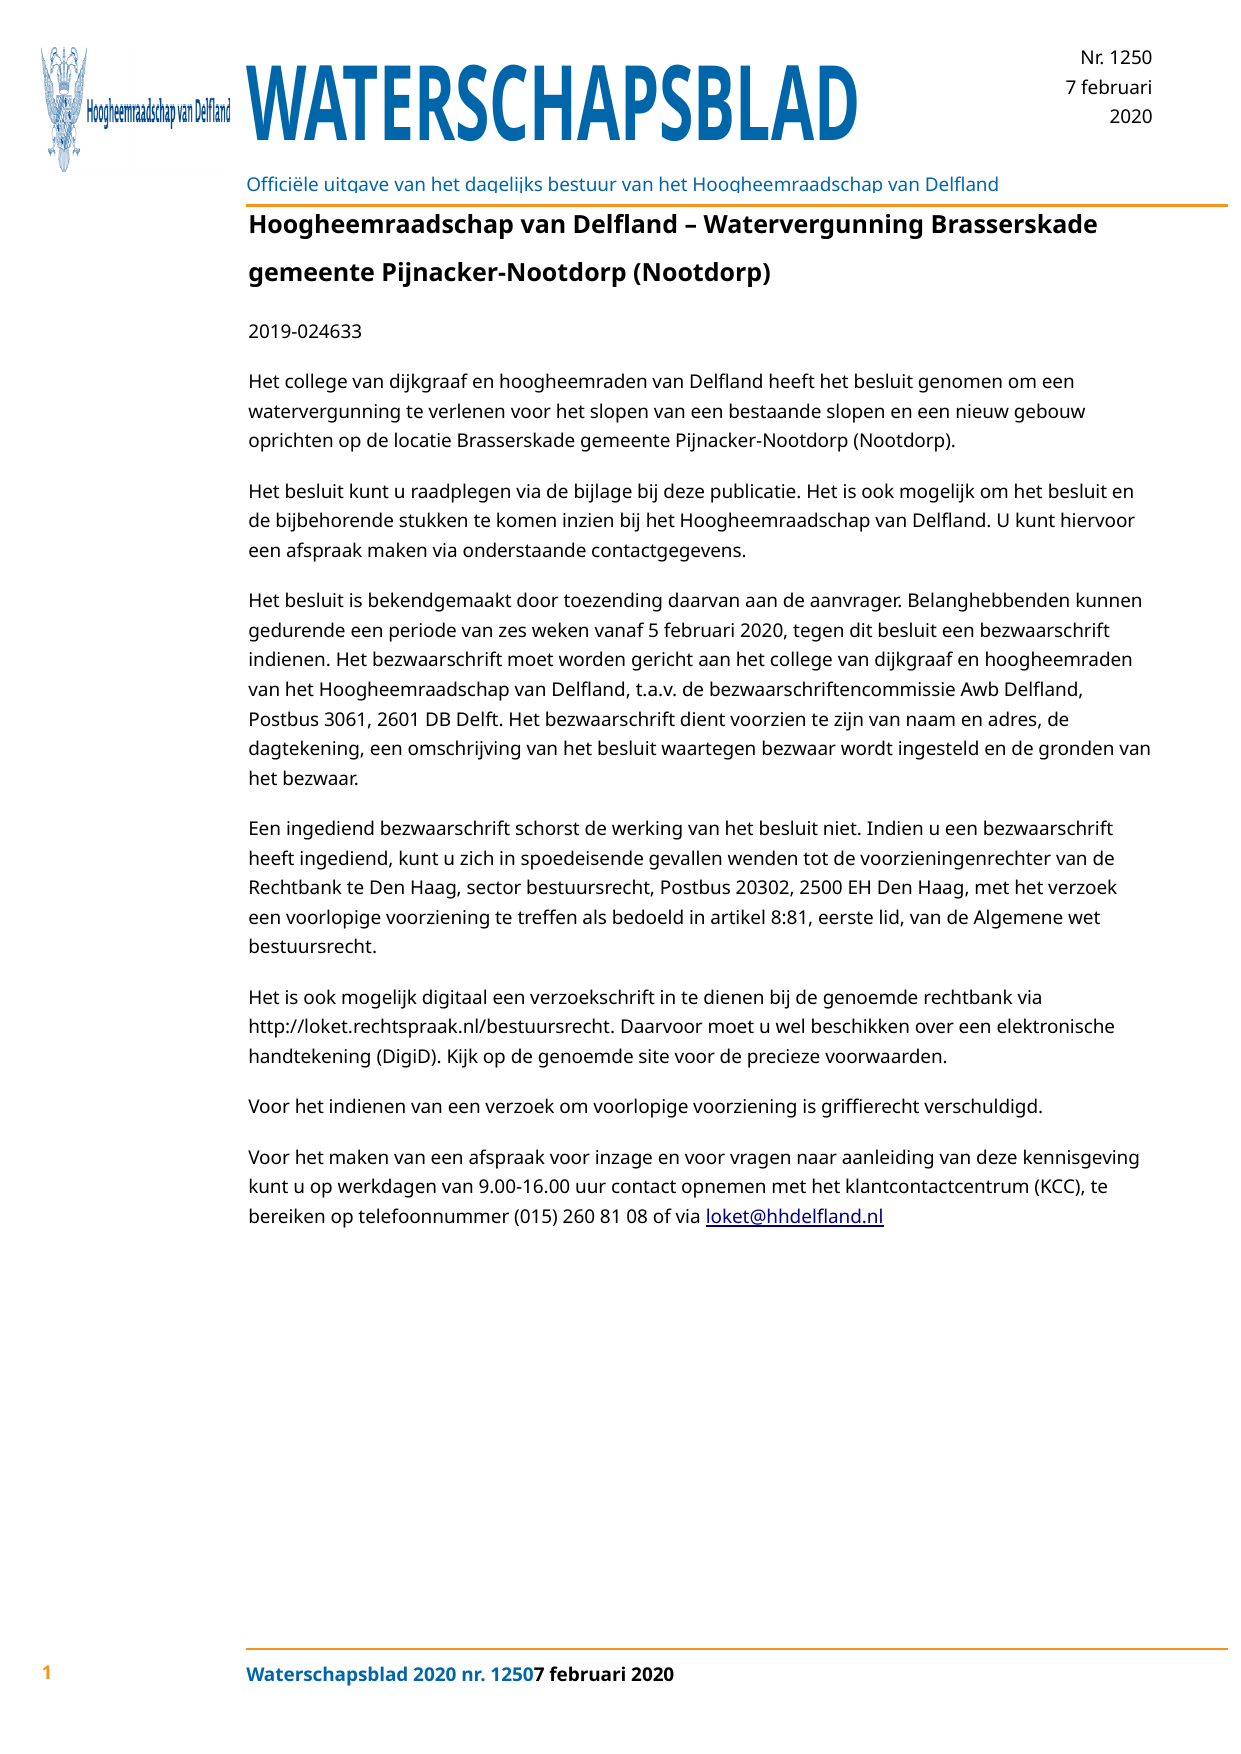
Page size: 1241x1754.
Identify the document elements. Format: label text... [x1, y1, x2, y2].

text Het college van dijkgraaf en hoogheemraden van Delfland heeft het besluit genomen om een watervergunning te verlenen voor het slopen van een bestaande slopen en een nieuw gebouw oprichten op de locatie Brasserskade gemeente Pijnacker-Nootdorp (Nootdorp). [248, 368, 1152, 453]
text Het besluit kunt u raadplegen via de bijlage bij deze publicatie. Het is ook mogelijk om het besluit en de bijbehorende stukken te komen inzien bij het Hoogheemraadschap van Delfland. U kunt hiervoor een afspraak maken via onderstaande contactgegevens. [248, 478, 1152, 563]
picture [41, 47, 231, 172]
text Voor het maken van een afspraak voor inzage en voor vragen naar aanleiding van deze kennisgeving kunt u op werkdagen van 9.00-16.00 uur contact opnemen met het klantcontactcentrum (KCC), te bereiken op telefoonnummer (015) 260 81 08 of via loket@hhdelfland.nl [248, 1144, 1152, 1229]
text 2019-024633 [248, 318, 1152, 344]
text Voor het indienen van een verzoek om voorlopige voorziening is griffierecht verschuldigd. [248, 1094, 1152, 1119]
text Een ingediend bezwaarschrift schorst de werking van het besluit niet. Indien u een bezwaarschrift heeft ingediend, kunt u zich in spoedeisende gevallen wenden tot de voorzieningenrechter van de Rechtbank te Den Haag, sector bestuursrecht, Postbus 20302, 2500 EH Den Haag, met het verzoek een voorlopige voorziening te treffen als bedoeld in artikel 8:81, eerste lid, van de Algemene wet bestuursrecht. [248, 815, 1152, 959]
text Het besluit is bekendgemaakt door toezending daarvan aan de aanvrager. Belanghebbenden kunnen gedurende een periode van zes weken vanaf 5 februari 2020, tegen dit besluit een bezwaarschrift indienen. Het bezwaarschrift moet worden gericht aan het college van dijkgraaf en hoogheemraden van het Hoogheemraadschap van Delfland, t.a.v. de bezwaarschriftencommissie Awb Delfland, Postbus 3061, 2601 DB Delft. Het bezwaarschrift dient voorzien te zijn van naam en adres, de dagtekening, een omschrijving van het besluit waartegen bezwaar wordt ingesteld en de gronden van het bezwaar. [248, 587, 1152, 791]
text Hoogheemraadschap van Delfland – Watervergunning Brasserskade gemeente Pijnacker-Nootdorp (Nootdorp) [248, 207, 1152, 288]
text Het is ook mogelijk digitaal een verzoekschrift in te dienen bij de genoemde rechtbank via http://loket.rechtspraak.nl/bestuursrecht. Daarvoor moet u wel beschikken over een elektronische handtekening (DigiD). Kijk op de genoemde site voor de precieze voorwaarden. [248, 984, 1152, 1069]
